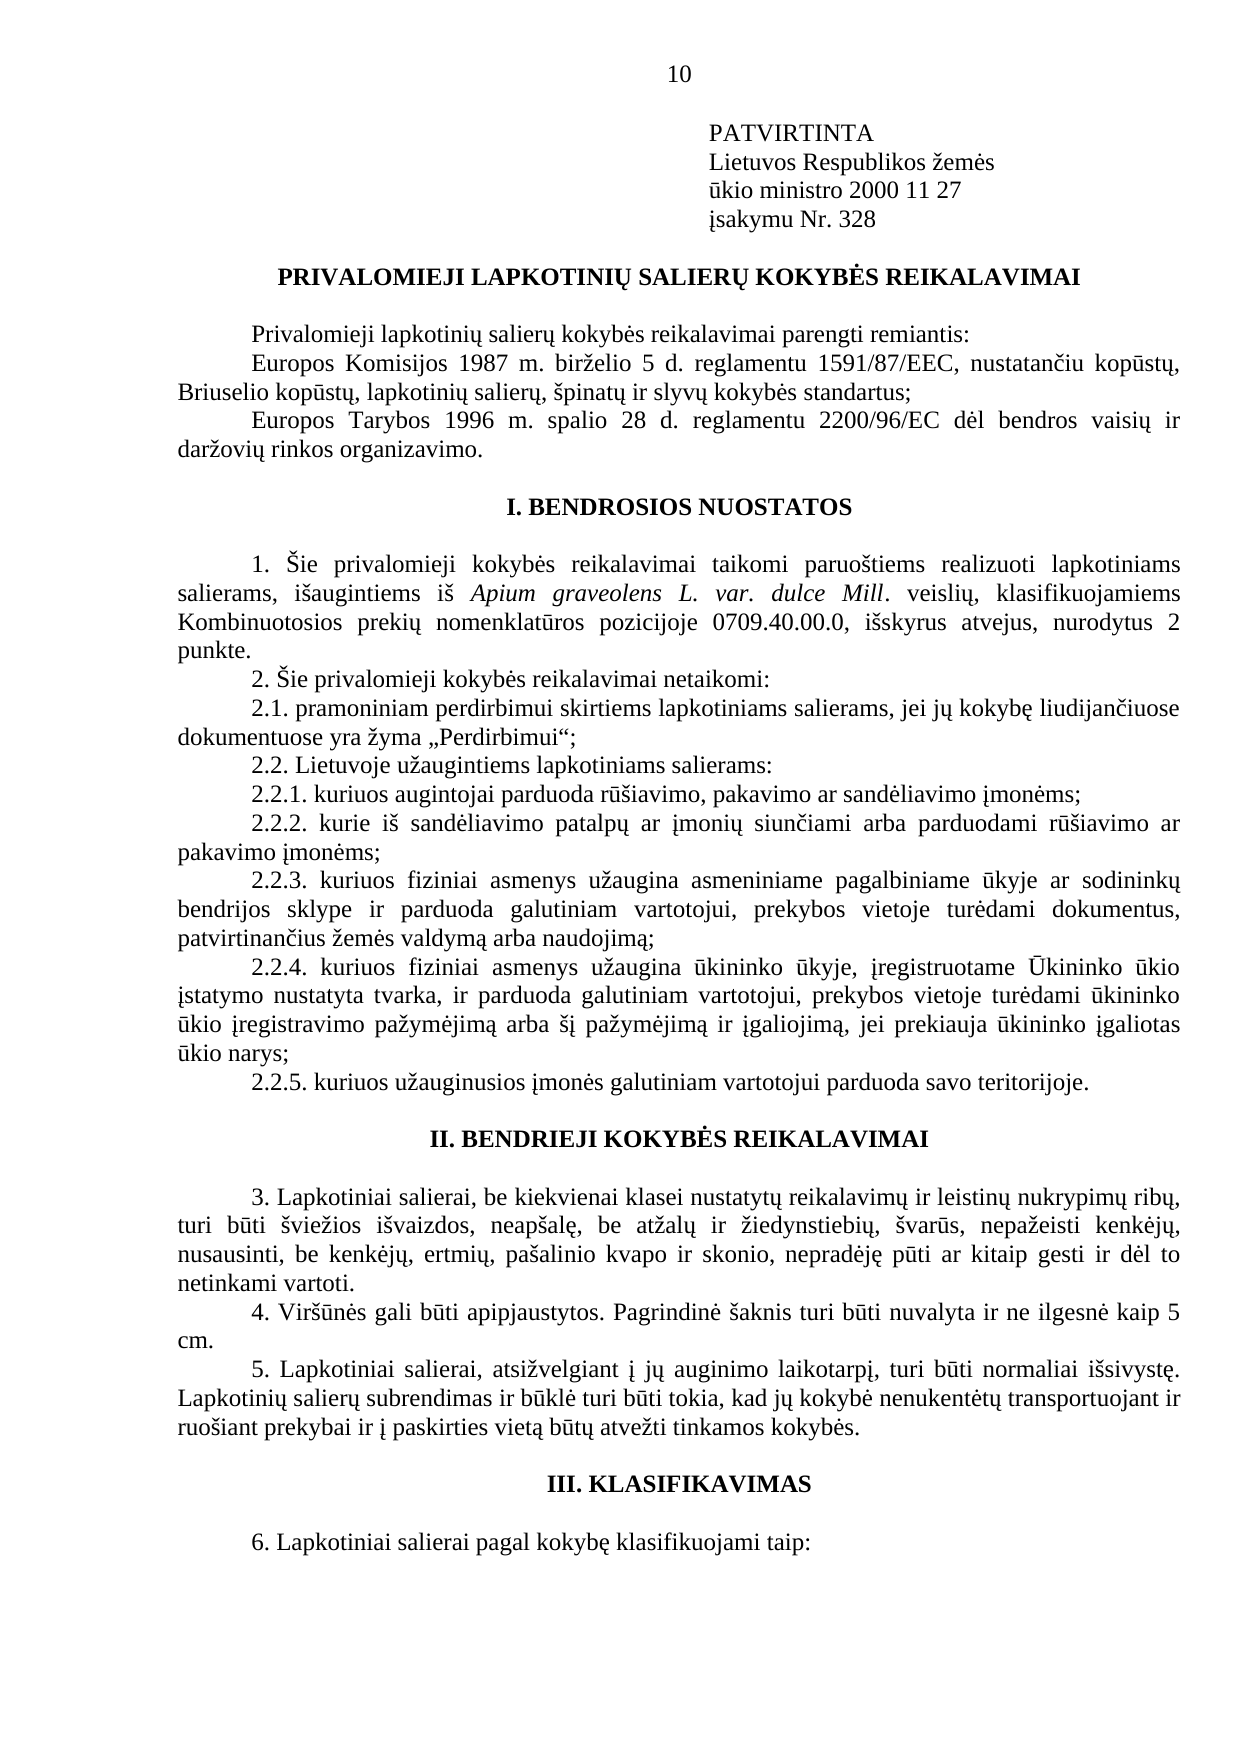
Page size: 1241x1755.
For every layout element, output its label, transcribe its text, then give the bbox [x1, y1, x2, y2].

text 5. Lapkotiniai salierai, atsižvelgiant į jų auginimo laikotarpį, turi būti normaliai išsivystę. Lapkotinių salierų subrendimas ir būklė turi būti tokia, kad jų kokybė nenukentėtų transportuojant ir ruošiant prekybai ir į paskirties vietą būtų atvežti tinkamos kokybės. [177, 1354, 1181, 1441]
text III. KLASIFIKAVIMAS [177, 1469, 1181, 1498]
text 2.1. pramoniniam perdirbimui skirtiems lapkotiniams salierams, jei jų kokybę liudijančiuose dokumentuose yra žyma „Perdirbimui“; [177, 693, 1181, 751]
text privalomIEJI LAPKOTINIŲ SALIERŲ kokybės reikalavimai [177, 262, 1181, 291]
text 2.2. Lietuvoje užaugintiems lapkotiniams salierams: [177, 751, 1181, 779]
text 2.2.2. kurie iš sandėliavimo patalpų ar įmonių siunčiami arba parduodami rūšiavimo ar pakavimo įmonėms; [177, 808, 1181, 866]
text 2.2.4. kuriuos fiziniai asmenys užaugina ūkininko ūkyje, įregistruotame Ūkininko ūkio įstatymo nustatyta tvarka, ir parduoda galutiniam vartotojui, prekybos vietoje turėdami ūkininko ūkio įregistravimo pažymėjimą arba šį pažymėjimą ir įgaliojimą, jei prekiauja ūkininko įgaliotas ūkio narys; [177, 952, 1181, 1067]
text 2.2.1. kuriuos augintojai parduoda rūšiavimo, pakavimo ar sandėliavimo įmonėms; [177, 779, 1181, 808]
text Europos Komisijos 1987 m. birželio 5 d. reglamentu 1591/87/EEC, nustatančiu kopūstų, Briuselio kopūstų, lapkotinių salierų, špinatų ir slyvų kokybės standartus; [177, 348, 1181, 406]
text 6. Lapkotiniai salierai pagal kokybę klasifikuojami taip: [177, 1527, 1181, 1556]
text 4. Viršūnės gali būti apipjaustytos. Pagrindinė šaknis turi būti nuvalyta ir ne ilgesnė kaip 5 cm. [177, 1297, 1181, 1354]
text II. BENDRIEJI KOKYBĖS REIKALAVIMAI [177, 1124, 1181, 1153]
text Privalomieji lapkotinių salierų kokybės reikalavimai parengti remiantis: [177, 319, 1181, 348]
text įsakymu Nr. 328 [177, 204, 1181, 233]
text 2. Šie privalomieji kokybės reikalavimai netaikomi: [177, 664, 1181, 693]
text PATVIRTINTA [177, 118, 1181, 147]
text I. BENDROSIOS NUOSTATOS [177, 492, 1181, 521]
text ūkio ministro 2000 11 27 [177, 176, 1181, 204]
text Europos Tarybos 1996 m. spalio 28 d. reglamentu 2200/96/EC dėl bendros vaisių ir daržovių rinkos organizavimo. [177, 406, 1181, 463]
text 1. Šie privalomieji kokybės reikalavimai taikomi paruoštiems realizuoti lapkotiniams salierams, išaugintiems iš Apium graveolens L. var. dulce Mill. veislių, klasifikuojamiems Kombinuotosios prekių nomenklatūros pozicijoje 0709.40.00.0, išskyrus atvejus, nurodytus 2 punkte. [177, 549, 1181, 664]
text Lietuvos Respublikos žemės [177, 147, 1181, 176]
text 3. Lapkotiniai salierai, be kiekvienai klasei nustatytų reikalavimų ir leistinų nukrypimų ribų, turi būti šviežios išvaizdos, neapšalę, be atžalų ir žiedynstiebių, švarūs, nepažeisti kenkėjų, nusausinti, be kenkėjų, ertmių, pašalinio kvapo ir skonio, nepradėję pūti ar kitaip gesti ir dėl to netinkami vartoti. [177, 1182, 1181, 1297]
text 2.2.3. kuriuos fiziniai asmenys užaugina asmeniniame pagalbiniame ūkyje ar sodininkų bendrijos sklype ir parduoda galutiniam vartotojui, prekybos vietoje turėdami dokumentus, patvirtinančius žemės valdymą arba naudojimą; [177, 866, 1181, 952]
text 2.2.5. kuriuos užauginusios įmonės galutiniam vartotojui parduoda savo teritorijoje. [177, 1067, 1181, 1096]
